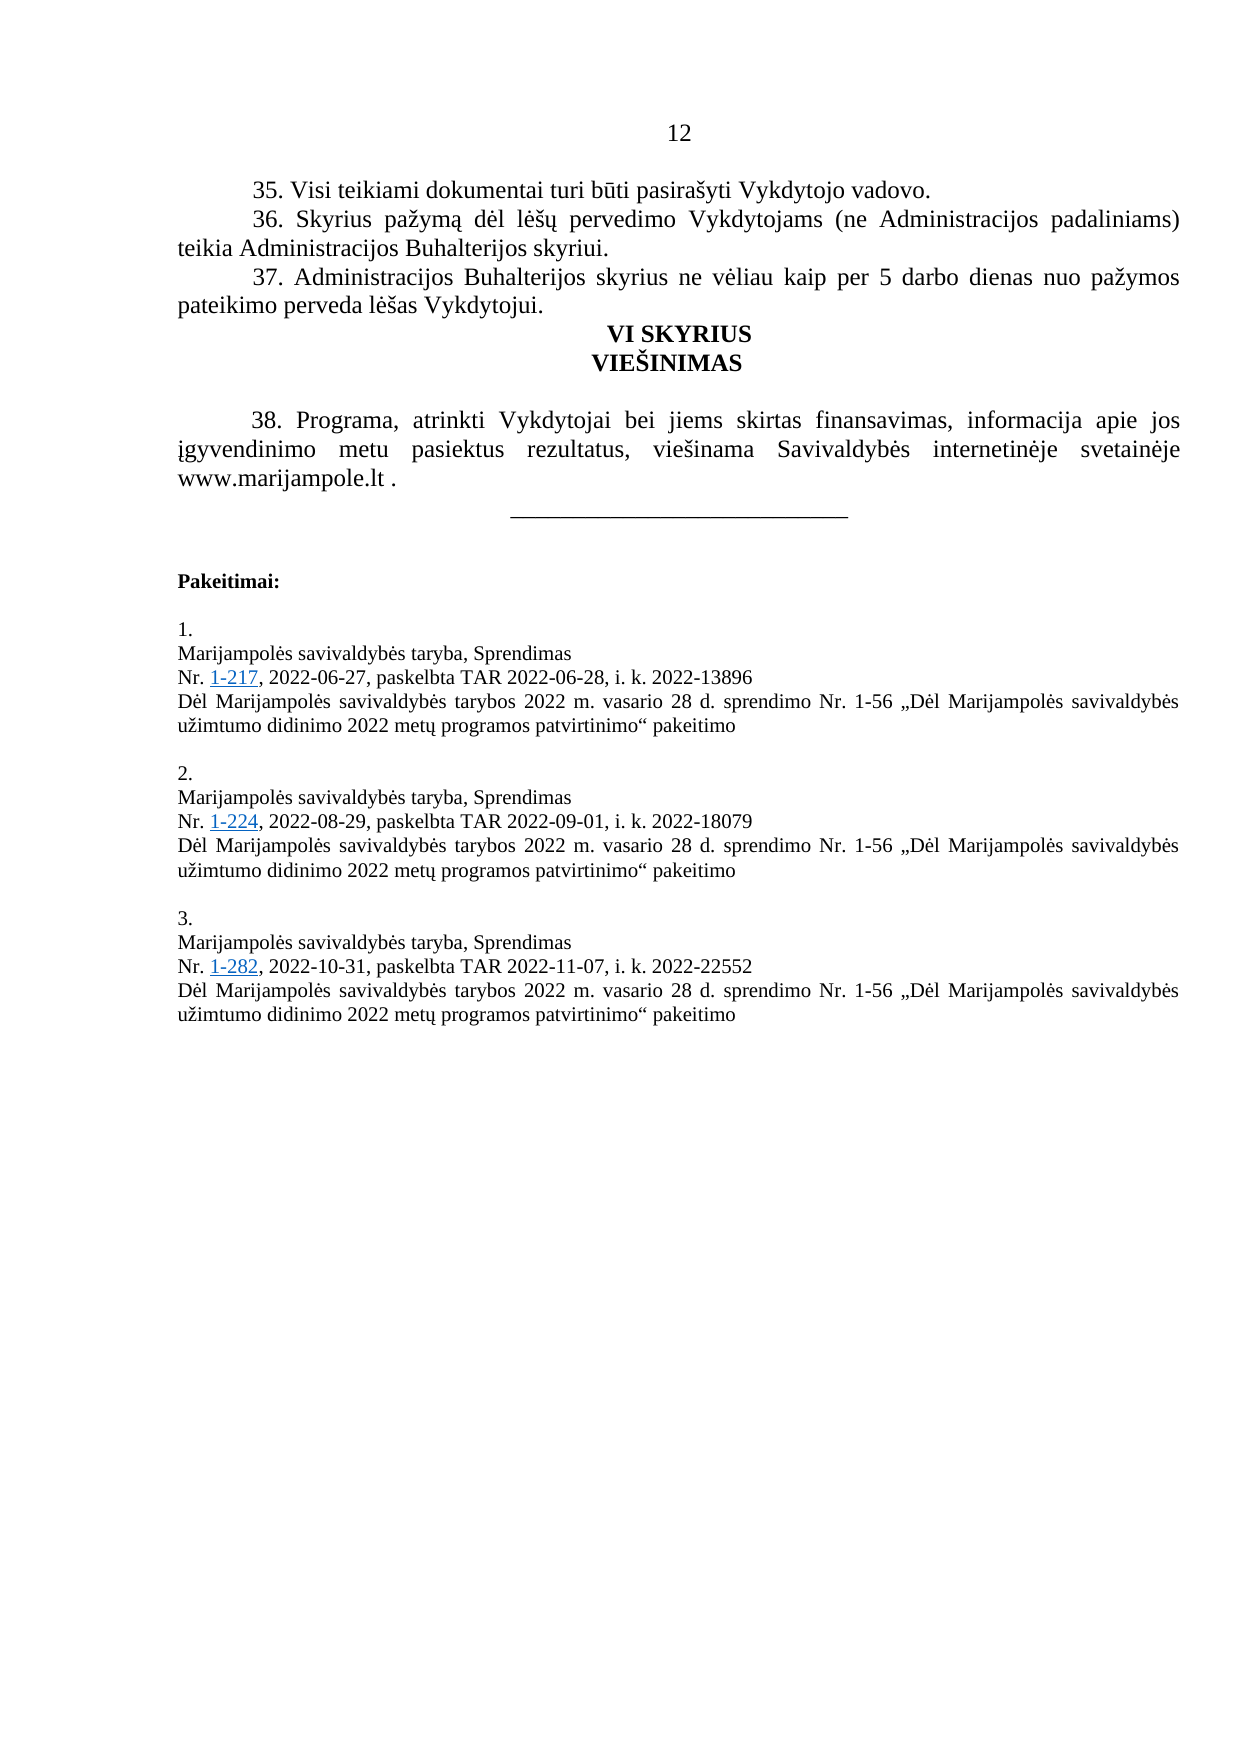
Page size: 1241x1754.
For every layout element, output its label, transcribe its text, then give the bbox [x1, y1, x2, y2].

text ___________________________ [177, 492, 1181, 521]
text 3. [177, 906, 1181, 930]
text Dėl Marijampolės savivaldybės tarybos 2022 m. vasario 28 d. sprendimo Nr. 1-56 „Dėl Marijampolės savivaldybės užimtumo didinimo 2022 metų programos patvirtinimo“ pakeitimo [177, 833, 1181, 882]
text 38. Programa, atrinkti Vykdytojai bei jiems skirtas finansavimas, informacija apie jos įgyvendinimo metu pasiektus rezultatus, viešinama Savivaldybės internetinėje svetainėje www.marijampole.lt . [177, 406, 1181, 492]
text Dėl Marijampolės savivaldybės tarybos 2022 m. vasario 28 d. sprendimo Nr. 1-56 „Dėl Marijampolės savivaldybės užimtumo didinimo 2022 metų programos patvirtinimo“ pakeitimo [177, 689, 1181, 737]
text Pakeitimai: [177, 569, 1181, 593]
text 37. Administracijos Buhalterijos skyrius ne vėliau kaip per 5 darbo dienas nuo pažymos pateikimo perveda lėšas Vykdytojui. [177, 262, 1181, 319]
text Marijampolės savivaldybės taryba, Sprendimas [177, 641, 1181, 665]
text Nr. 1-224, 2022-08-29, paskelbta TAR 2022-09-01, i. k. 2022-18079 [177, 809, 1181, 833]
text 2. [177, 761, 1181, 785]
text Nr. 1-282, 2022-10-31, paskelbta TAR 2022-11-07, i. k. 2022-22552 [177, 954, 1181, 978]
text Marijampolės savivaldybės taryba, Sprendimas [177, 785, 1181, 809]
text VIEŠINIMAS [177, 348, 1181, 377]
text 36. Skyrius pažymą dėl lėšų pervedimo Vykdytojams (ne Administracijos padaliniams) teikia Administracijos Buhalterijos skyriui. [177, 204, 1181, 262]
text Dėl Marijampolės savivaldybės tarybos 2022 m. vasario 28 d. sprendimo Nr. 1-56 „Dėl Marijampolės savivaldybės užimtumo didinimo 2022 metų programos patvirtinimo“ pakeitimo [177, 978, 1181, 1026]
text Marijampolės savivaldybės taryba, Sprendimas [177, 930, 1181, 954]
text Nr. 1-217, 2022-06-27, paskelbta TAR 2022-06-28, i. k. 2022-13896 [177, 665, 1181, 689]
text VI SKYRIUS [177, 319, 1181, 348]
text 35. Visi teikiami dokumentai turi būti pasirašyti Vykdytojo vadovo. [177, 176, 1181, 204]
text 1. [177, 617, 1181, 641]
